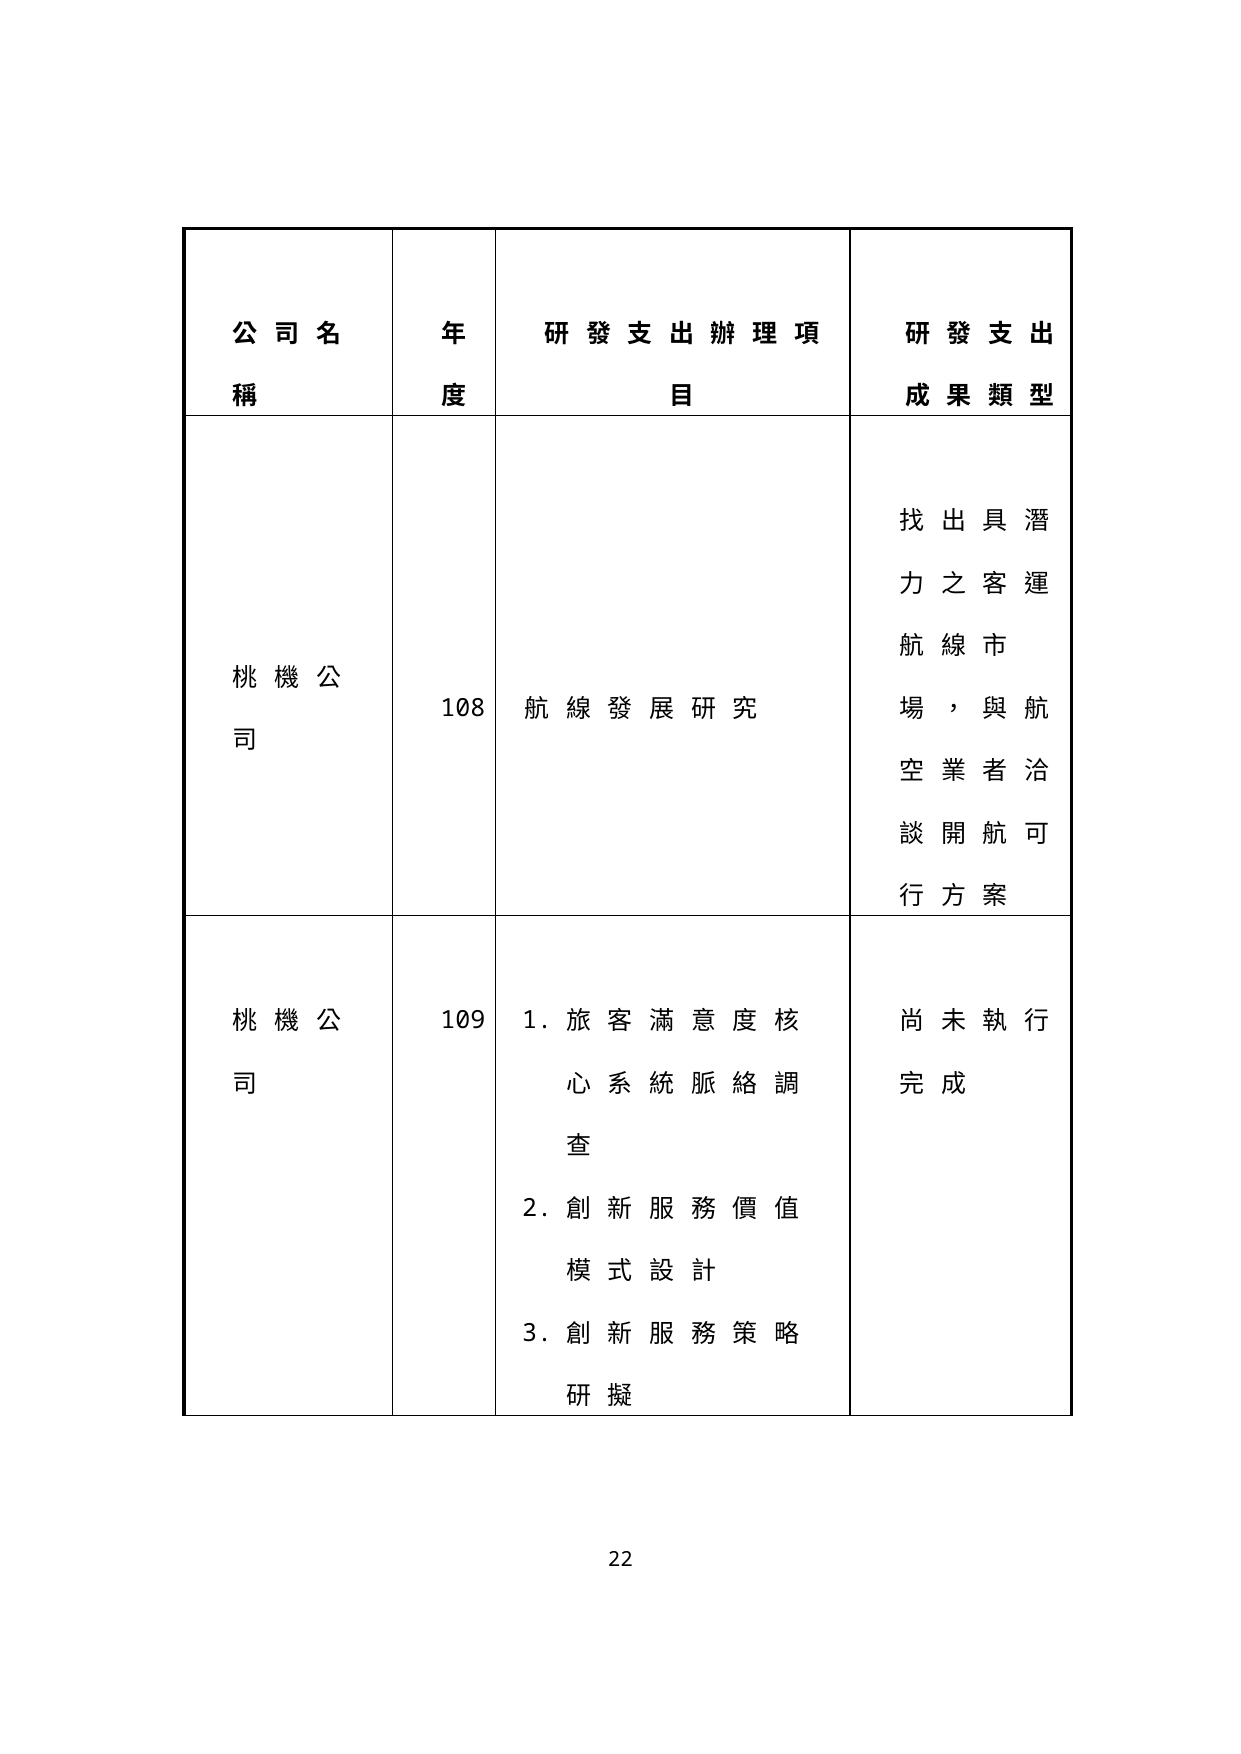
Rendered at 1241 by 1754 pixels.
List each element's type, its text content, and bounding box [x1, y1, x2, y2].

table_cell 找出具潛力之客運航線市場，與航空業者洽談開航可行方案 [851, 416, 1070, 915]
table_header 研發支出成果類型 [851, 230, 1070, 415]
table_header 公司名稱 [186, 230, 392, 415]
table_cell 桃機公司 [186, 916, 392, 1415]
table_cell 108 [393, 416, 495, 915]
table_header 研發支出辦理項目 [496, 230, 849, 415]
table_cell 109 [393, 916, 495, 1415]
table_cell 尚未執行完成 [851, 916, 1070, 1415]
table_cell 航線發展研究 [496, 416, 849, 915]
table_cell 桃機公司 [186, 416, 392, 915]
table_cell 1.旅客滿意度核心系統脈絡調查 2.創新服務價值模式設計 3.創新服務策略研擬 [496, 916, 849, 1415]
table_header 年度 [393, 230, 495, 415]
